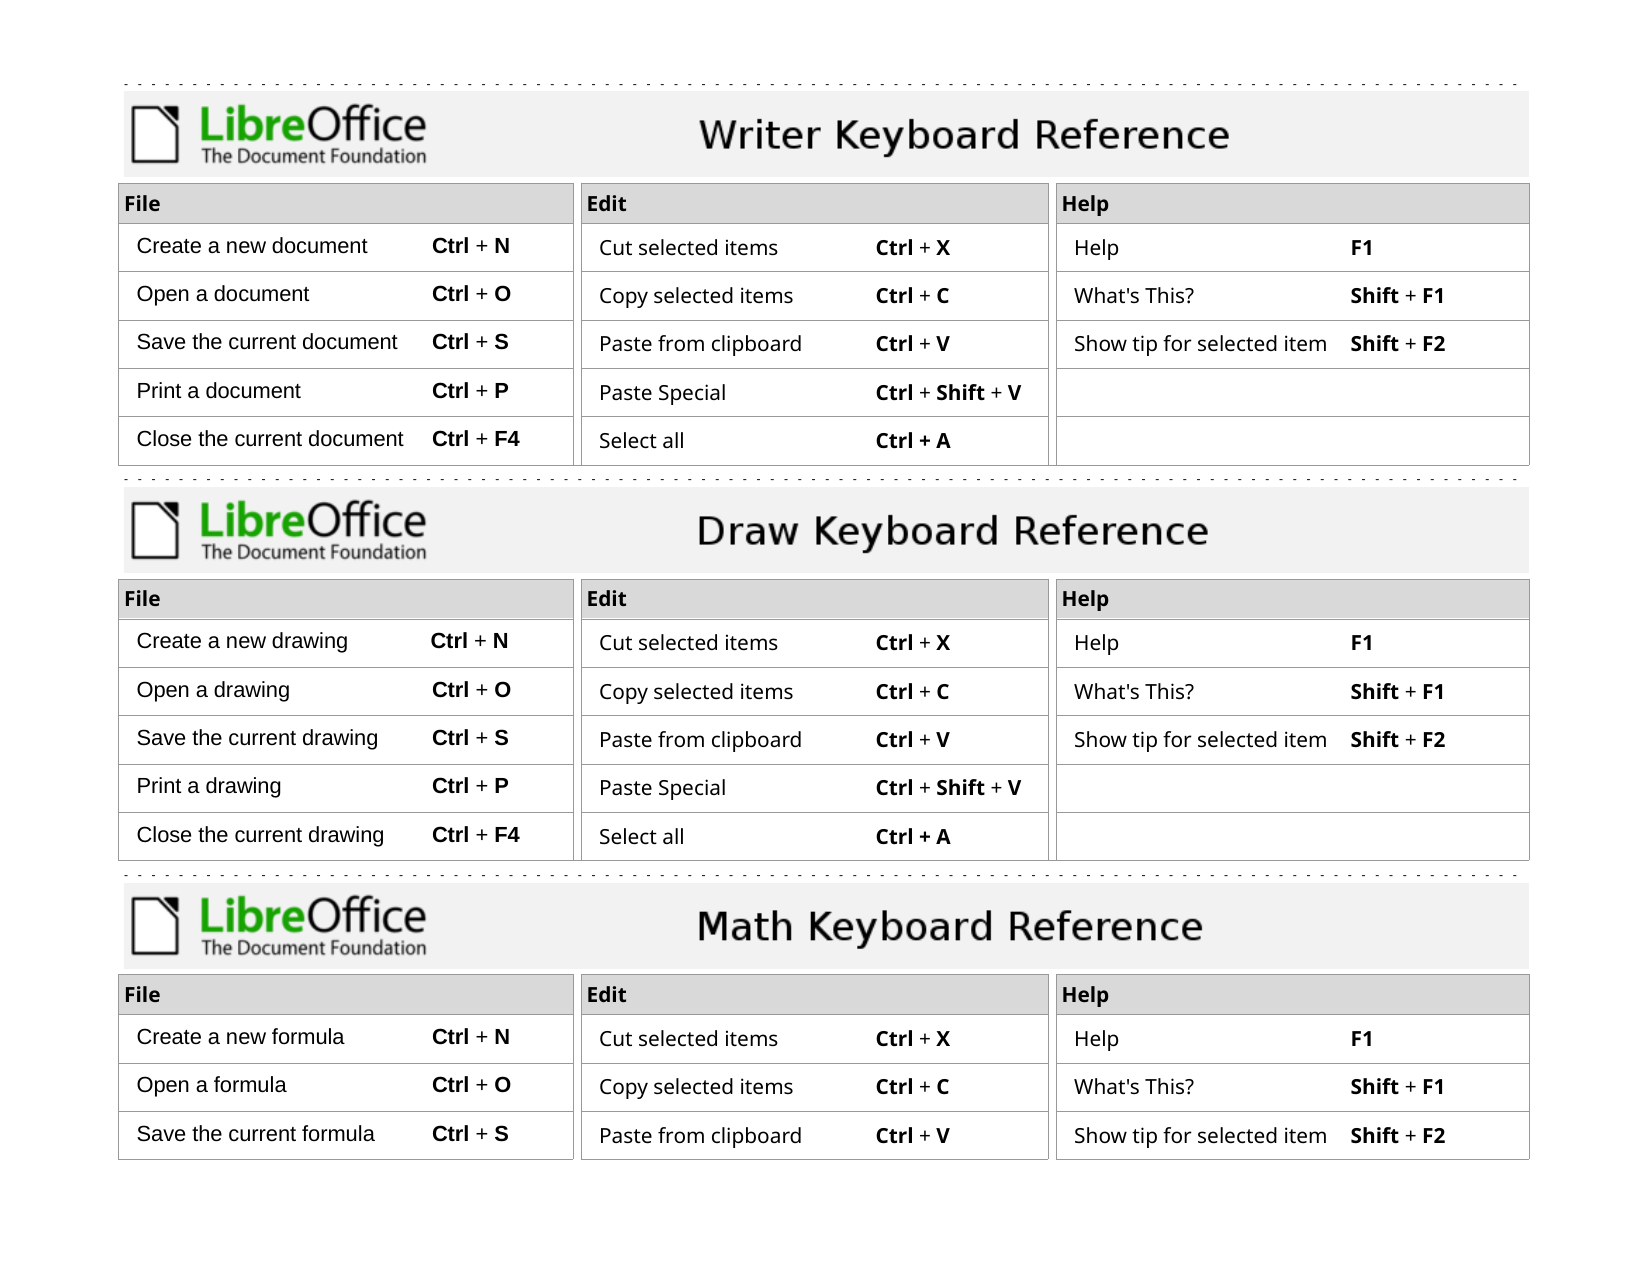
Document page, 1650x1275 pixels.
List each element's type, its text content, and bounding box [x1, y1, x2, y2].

table_cell Save the current drawing Ctrl + S [119, 716, 573, 763]
table_cell Show tip for selected item Shift + F2 [1057, 321, 1529, 368]
table_cell Close the current drawing Ctrl + F4 [119, 813, 573, 860]
table_cell Edit [582, 975, 1048, 1014]
table_cell Save the current document Ctrl + S [119, 321, 573, 368]
table_cell Save the current formula Ctrl + S [119, 1112, 573, 1159]
table_cell [1049, 223, 1056, 271]
table_cell Print a document Ctrl + P [119, 369, 573, 416]
table_cell [574, 1111, 581, 1159]
table_cell [1057, 369, 1529, 416]
table_cell What's This? Shift + F1 [1057, 668, 1529, 715]
table_cell Cut selected items Ctrl + X [582, 1015, 1048, 1062]
table_cell Help [1057, 580, 1529, 618]
table_cell Paste Special Ctrl + Shift + V [582, 765, 1048, 812]
table_cell Paste Special Ctrl + Shift + V [582, 369, 1048, 416]
table_cell [574, 368, 581, 416]
table_cell Paste from clipboard Ctrl + V [582, 716, 1048, 763]
table_cell Copy selected items Ctrl + C [582, 668, 1048, 715]
table_cell Open a document Ctrl + O [119, 272, 573, 319]
table_cell - - - - - - - - - - - - - - - - - - - - - - - - - - - - - - - - - - - - - - - - - - - - - - - - - - - - - - - - - - - - - - - - - - - - - - - - - - - - - - - - - - - - - - - - - - - - - - - - - - - - - - [118, 861, 1529, 974]
table_cell [1057, 765, 1529, 812]
table_cell What's This? Shift + F1 [1057, 1064, 1529, 1111]
table_cell [1049, 320, 1056, 368]
table_cell [574, 715, 581, 763]
table_cell [1049, 416, 1056, 464]
table_cell Paste from clipboard Ctrl + V [582, 1112, 1048, 1159]
table_cell [1049, 1063, 1056, 1111]
table_cell [1049, 1111, 1056, 1159]
table_cell Edit [582, 580, 1048, 618]
table_cell [574, 1063, 581, 1111]
table_cell Select all Ctrl + A [582, 813, 1048, 860]
table_cell Close the current document Ctrl + F4 [119, 417, 573, 464]
table_cell Paste from clipboard Ctrl + V [582, 321, 1048, 368]
table_cell [1049, 579, 1056, 618]
table_cell [1057, 417, 1529, 464]
table_cell [1049, 1014, 1056, 1062]
table_cell [1049, 271, 1056, 319]
table_cell Create a new drawing Ctrl + N [119, 620, 573, 667]
table_cell [574, 619, 581, 667]
table_cell Help F1 [1057, 1015, 1529, 1062]
table_cell [574, 320, 581, 368]
table_cell [1049, 974, 1056, 1014]
picture [123, 91, 1529, 177]
table_cell Help F1 [1057, 620, 1529, 667]
table_cell File [119, 184, 573, 223]
table_cell Open a formula Ctrl + O [119, 1064, 573, 1111]
table_cell [574, 416, 581, 464]
table_cell Copy selected items Ctrl + C [582, 272, 1048, 319]
table_cell [1049, 667, 1056, 715]
picture [123, 487, 1529, 573]
table_cell [1049, 715, 1056, 763]
table_cell Cut selected items Ctrl + X [582, 224, 1048, 271]
table_cell Cut selected items Ctrl + X [582, 620, 1048, 667]
table_cell [1049, 764, 1056, 812]
table_cell [1057, 813, 1529, 860]
table_cell [574, 812, 581, 860]
table_cell Help [1057, 975, 1529, 1014]
table_cell Select all Ctrl + A [582, 417, 1048, 464]
table_cell File [119, 975, 573, 1014]
table_cell [574, 764, 581, 812]
table_cell Print a drawing Ctrl + P [119, 765, 573, 812]
table_cell [574, 974, 581, 1014]
table_cell [1049, 183, 1056, 223]
table_cell [574, 183, 581, 223]
table_cell What's This? Shift + F1 [1057, 272, 1529, 319]
table_cell - - - - - - - - - - - - - - - - - - - - - - - - - - - - - - - - - - - - - - - - - - - - - - - - - - - - - - - - - - - - - - - - - - - - - - - - - - - - - - - - - - - - - - - - - - - - - - - - - - - - - - [118, 466, 1529, 578]
table_cell [1049, 368, 1056, 416]
table_cell Create a new document Ctrl + N [119, 224, 573, 271]
table_header - - - - - - - - - - - - - - - - - - - - - - - - - - - - - - - - - - - - - - - - - - - - - - - - - - - - - - - - - - - - - - - - - - - - - - - - - - - - - - - - - - - - - - - - - - - - - - - - - - - - - - [118, 69, 1529, 183]
table_cell Help F1 [1057, 224, 1529, 271]
table_cell File [119, 580, 573, 618]
table_cell [574, 271, 581, 319]
table_cell Create a new formula Ctrl + N [119, 1015, 573, 1062]
table_cell Show tip for selected item Shift + F2 [1057, 716, 1529, 763]
table_cell [1049, 812, 1056, 860]
table_cell [574, 1014, 581, 1062]
table_cell [1049, 619, 1056, 667]
table_cell Open a drawing Ctrl + O [119, 668, 573, 715]
picture [123, 883, 1529, 969]
table_cell Copy selected items Ctrl + C [582, 1064, 1048, 1111]
table_cell [574, 579, 581, 618]
table_cell Help [1057, 184, 1529, 223]
table_cell Edit [582, 184, 1048, 223]
table_cell [574, 667, 581, 715]
table_cell Show tip for selected item Shift + F2 [1057, 1112, 1529, 1159]
table_cell [574, 223, 581, 271]
